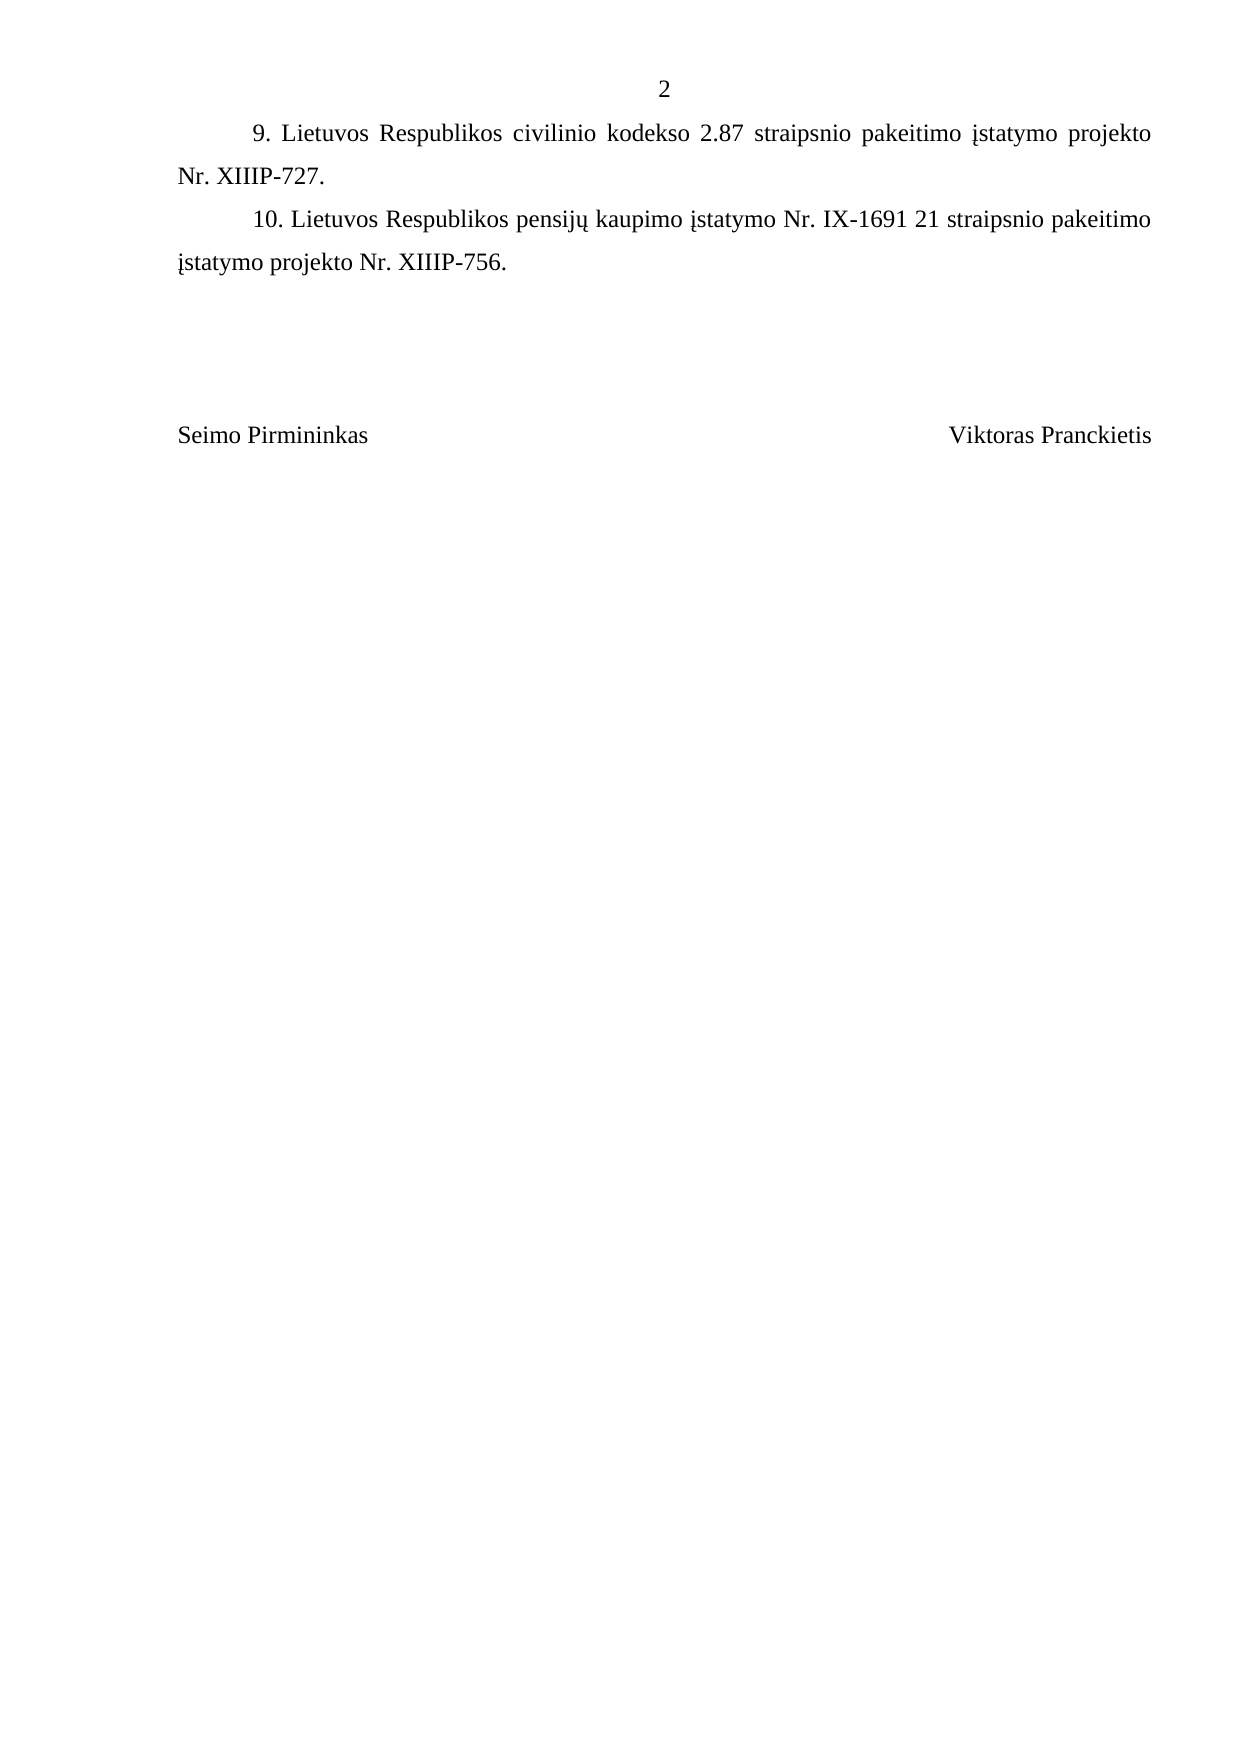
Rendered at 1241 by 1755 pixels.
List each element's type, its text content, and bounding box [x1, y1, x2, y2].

text Seimo Pirmininkas Viktoras Pranckietis [177, 420, 1152, 449]
text 10. Lietuvos Respublikos pensijų kaupimo įstatymo Nr. IX-1691 21 straipsnio pakeitimo įstatymo projekto Nr. XIIIP-756. [177, 204, 1152, 276]
text 9. Lietuvos Respublikos civilinio kodekso 2.87 straipsnio pakeitimo įstatymo projekto Nr. XIIIP-727. [177, 118, 1152, 190]
